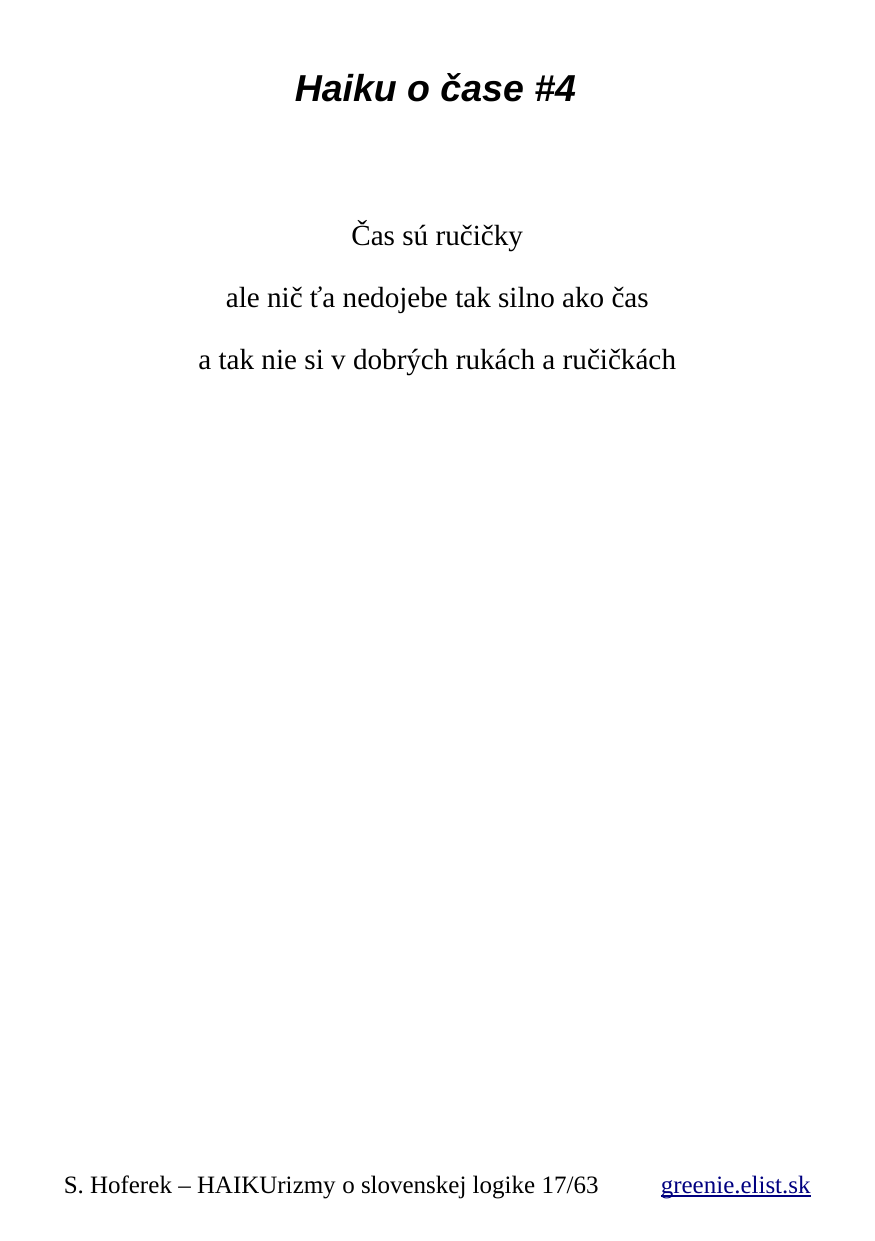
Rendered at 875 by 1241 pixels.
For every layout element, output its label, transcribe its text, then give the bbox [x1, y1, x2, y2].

subtitle Haiku o čase #4 [41, 66, 833, 109]
text Čas sú ručičky [41, 218, 833, 251]
text ale nič ťa nedojebe tak silno ako čas [41, 280, 833, 313]
text a tak nie si v dobrých rukách a ručičkách [41, 342, 833, 375]
